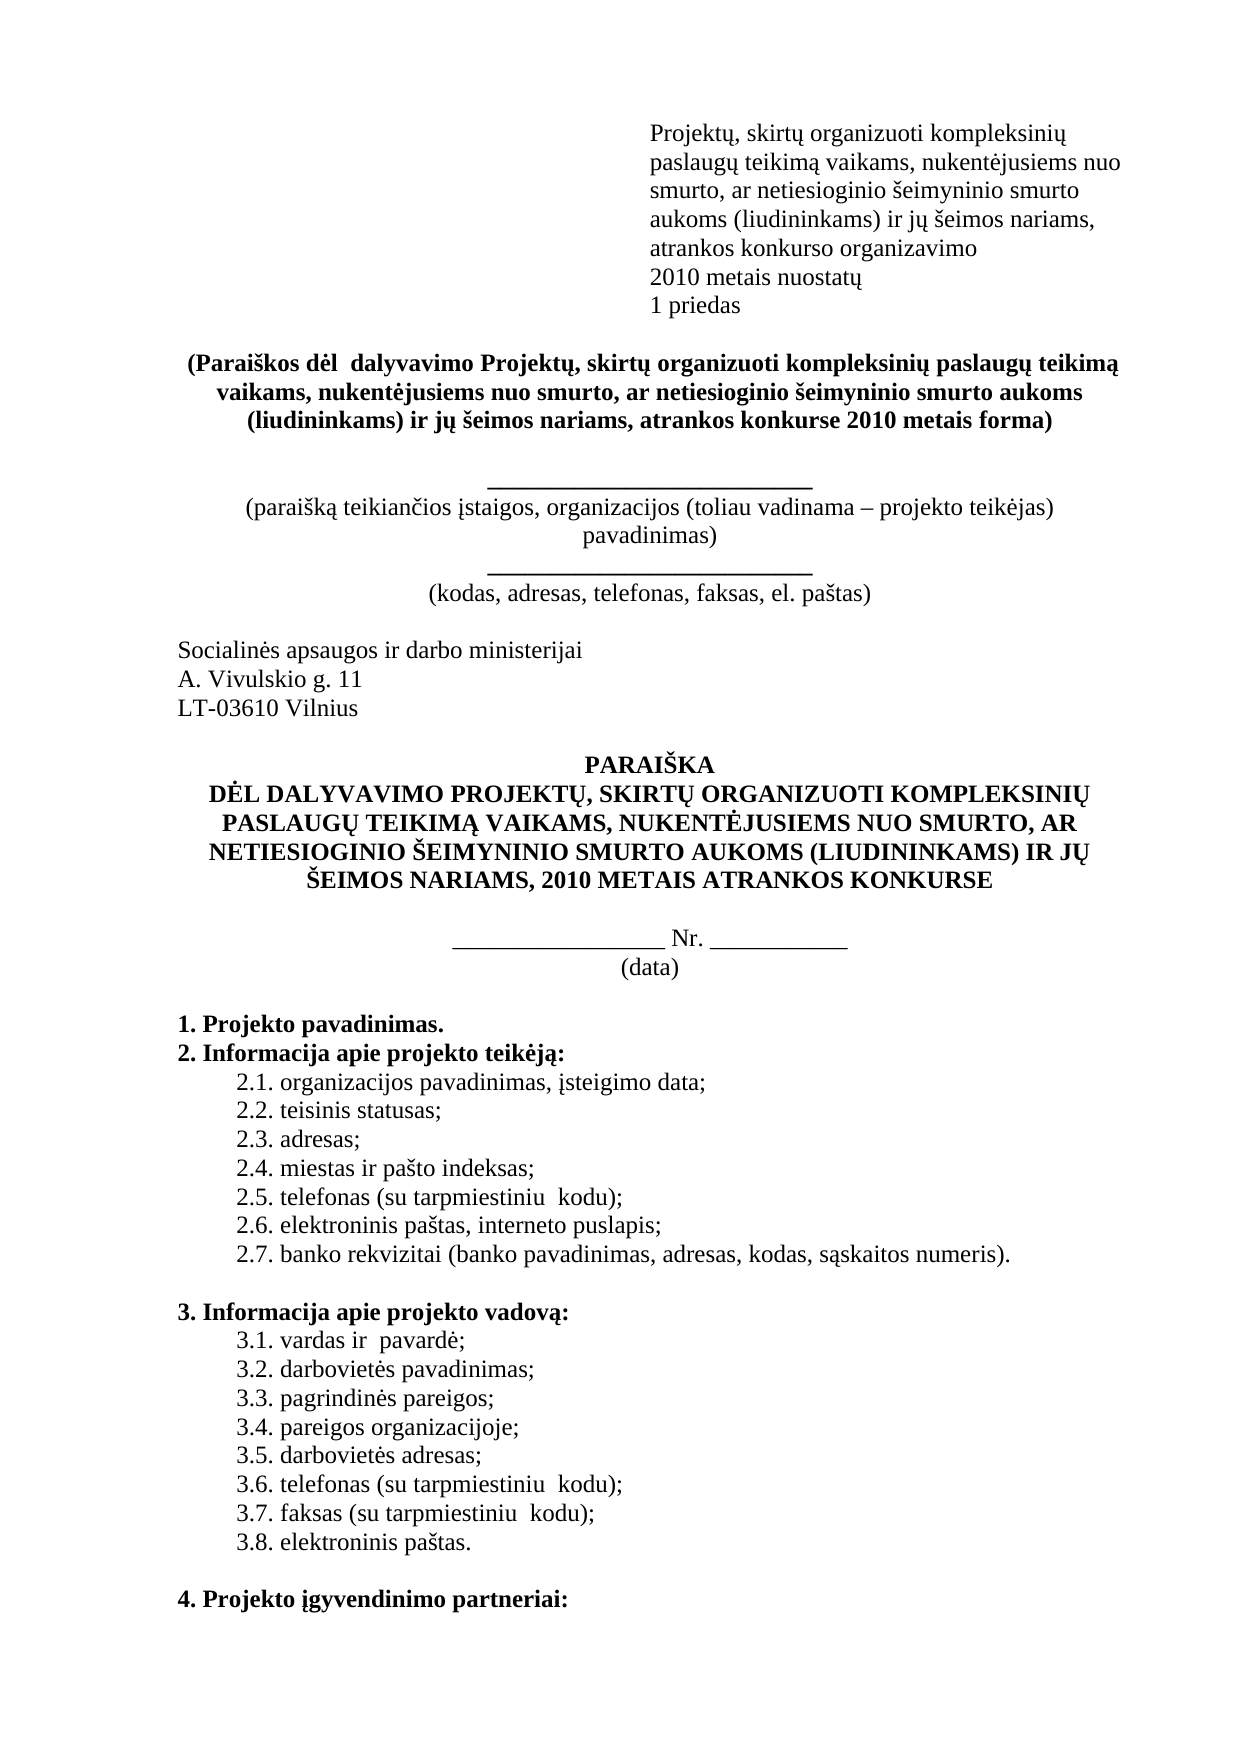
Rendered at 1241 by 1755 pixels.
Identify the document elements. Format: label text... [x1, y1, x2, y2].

text aukoms (liudininkams) ir jų šeimos nariams, [649, 204, 1122, 233]
text 1. Projekto pavadinimas. [177, 1009, 1122, 1038]
text atrankos konkurso organizavimo [649, 233, 1122, 262]
text 1 priedas [649, 291, 1122, 319]
text __________________________ [177, 549, 1122, 578]
text 3.8. elektroninis paštas. [177, 1527, 1122, 1556]
text smurto, ar netiesioginio šeimyninio smurto [649, 176, 1122, 204]
text 2010 metais nuostatų [649, 262, 1122, 291]
text 2.2. teisinis statusas; [177, 1096, 1122, 1124]
text Socialinės apsaugos ir darbo ministerijai [177, 636, 1122, 664]
text 2.5. telefonas (su tarpmiestiniu kodu); [177, 1182, 1122, 1211]
text PARAIŠKA [177, 751, 1122, 779]
text __________________________ [177, 463, 1122, 492]
text 3.3. pagrindinės pareigos; [177, 1383, 1122, 1412]
text _________________ Nr. ___________ [177, 923, 1122, 952]
text (Paraiškos dėl dalyvavimo Projektų, skirtų organizuoti kompleksinių paslaugų teikimą vaikams, nukentėjusiems nuo smurto, ar netiesioginio šeimyninio smurto aukoms (liudininkams) ir jų šeimos nariams, atrankos konkurse 2010 metais forma) [177, 348, 1122, 434]
text Projektų, skirtų organizuoti kompleksinių [649, 118, 1122, 147]
text DĖL DALYVAVIMO PROJEKTŲ, skirtų ORGANIZUOTI kompleksinių PASLAUGų teikimą VAIKAMS, nukentėjusiems nuo smurto, AR NETIESIOGINIO ŠEIMYNINIO SMURTO AUKOMS (LIUDININKAMS) ir jų šeimos nariams, 2010 metAIS atrankos konkurse [177, 779, 1122, 894]
text 4. Projekto įgyvendinimo partneriai: [177, 1584, 1122, 1613]
text LT-03610 Vilnius [177, 693, 1122, 722]
text 3.5. darbovietės adresas; [177, 1441, 1122, 1469]
text (paraišką teikiančios įstaigos, organizacijos (toliau vadinama – projekto teikėjas) pavadinimas) [177, 492, 1122, 549]
text 3.4. pareigos organizacijoje; [177, 1412, 1122, 1441]
text 2.6. elektroninis paštas, interneto puslapis; [177, 1211, 1122, 1239]
text 2.1. organizacijos pavadinimas, įsteigimo data; [177, 1067, 1122, 1096]
text A. Vivulskio g. 11 [177, 664, 1122, 693]
text 2.7. banko rekvizitai (banko pavadinimas, adresas, kodas, sąskaitos numeris). [177, 1239, 1122, 1268]
text 3.2. darbovietės pavadinimas; [177, 1354, 1122, 1383]
text 2.3. adresas; [177, 1124, 1122, 1153]
text paslaugų teikimą vaikams, nukentėjusiems nuo [649, 147, 1122, 176]
text (kodas, adresas, telefonas, faksas, el. paštas) [177, 578, 1122, 607]
text 2.4. miestas ir pašto indeksas; [177, 1153, 1122, 1182]
text 3. Informacija apie projekto vadovą: [177, 1297, 1122, 1326]
text 3.6. telefonas (su tarpmiestiniu kodu); [177, 1469, 1122, 1498]
text (data) [177, 952, 1122, 981]
text 2. Informacija apie projekto teikėją: [177, 1038, 1122, 1067]
text 3.7. faksas (su tarpmiestiniu kodu); [177, 1498, 1122, 1527]
text 3.1. vardas ir pavardė; [177, 1326, 1122, 1354]
